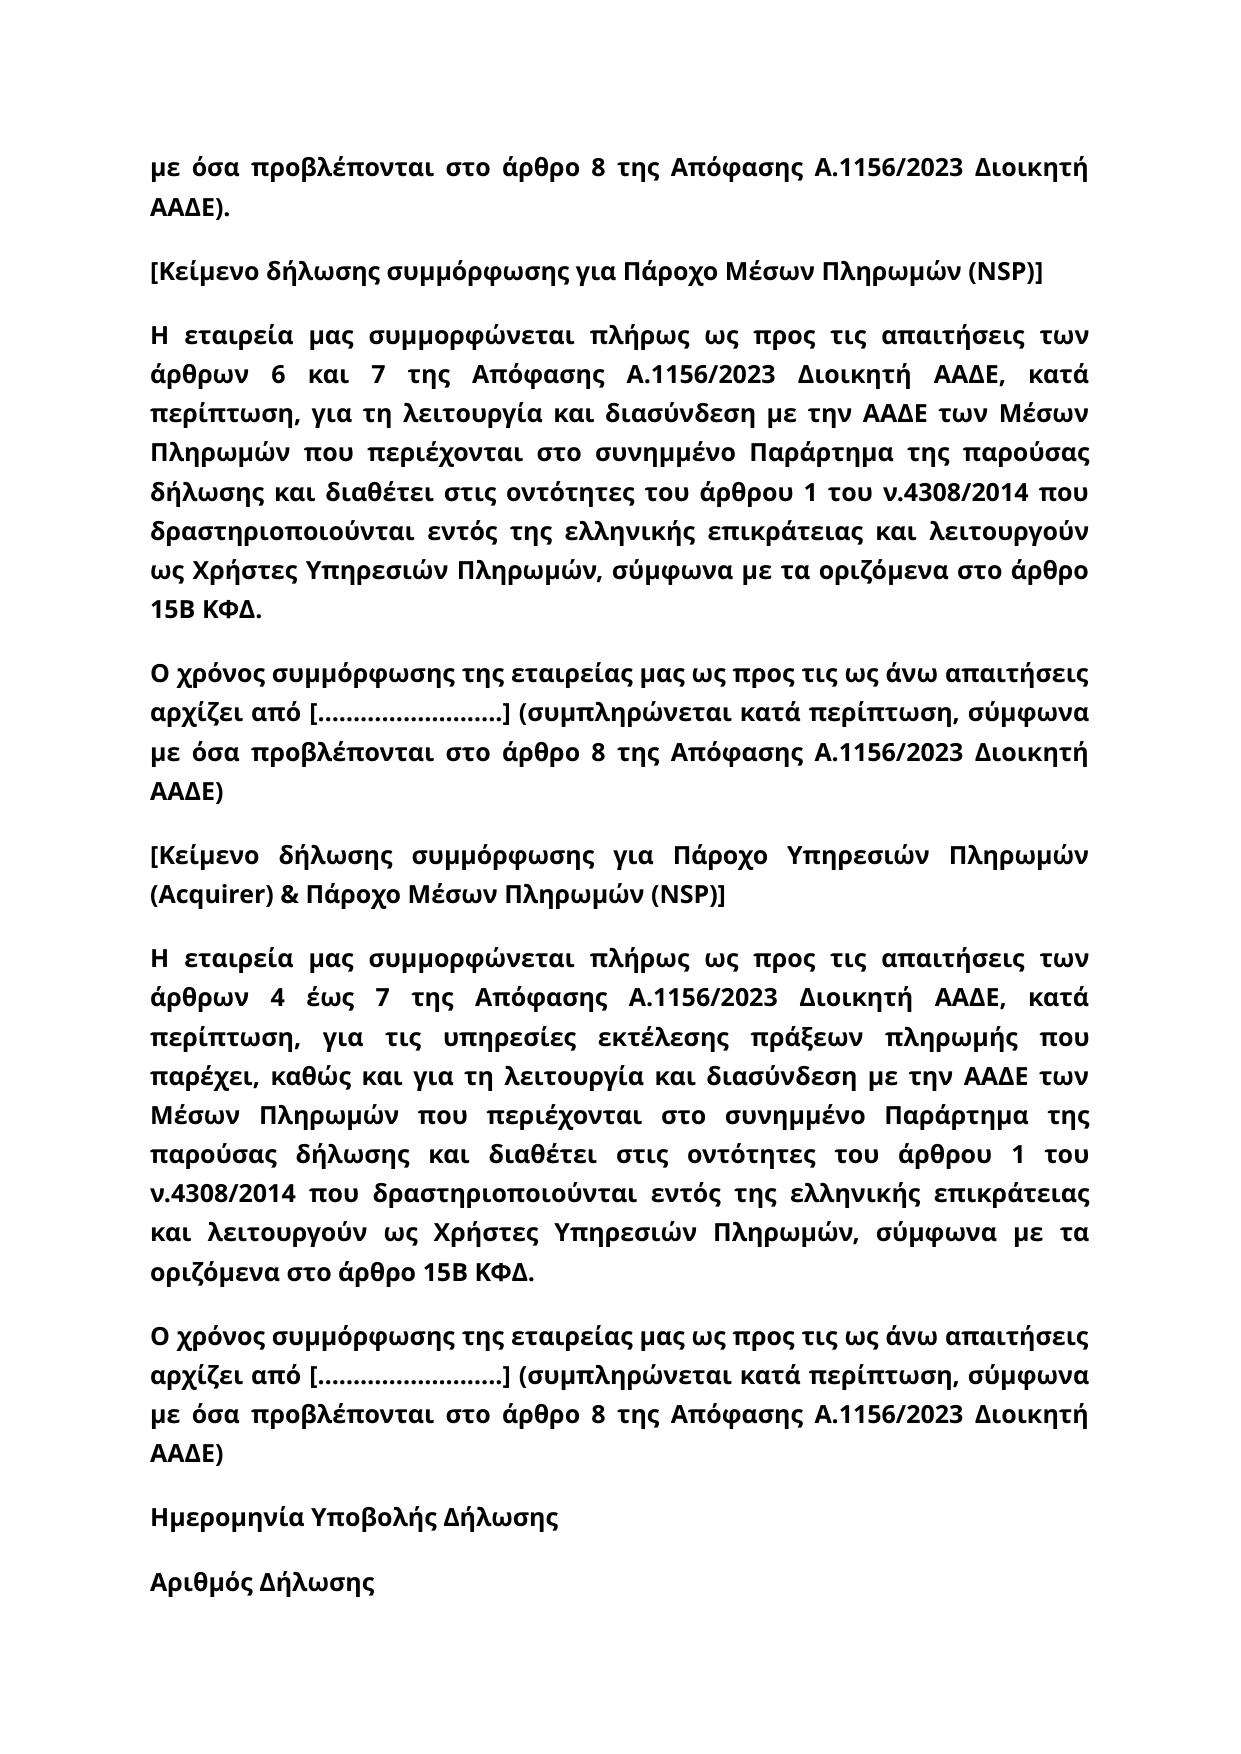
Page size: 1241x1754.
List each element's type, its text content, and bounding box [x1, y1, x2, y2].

text [Κείμενο δήλωσης συμμόρφωσης για Πάροχο Μέσων Πληρωμών (NSP)] [150, 253, 1090, 287]
text Η εταιρεία μας συμμορφώνεται πλήρως ως προς τις απαιτήσεις των άρθρων 6 και 7 της Απόφασης Α.1156/2023 Διοικητή ΑΑΔΕ, κατά περίπτωση, για τη λειτουργία και διασύνδεση με την ΑΑΔΕ των Μέσων Πληρωμών που περιέχονται στο συνημμένο Παράρτημα της παρούσας δήλωσης και διαθέτει στις οντότητες του άρθρου 1 του ν.4308/2014 που δραστηριοποιούνται εντός της ελληνικής επικράτειας και λειτουργούν ως Χρήστες Υπηρεσιών Πληρωμών, σύμφωνα με τα οριζόμενα στο άρθρο 15Β ΚΦΔ. [150, 317, 1090, 626]
text Ο χρόνος συμμόρφωσης της εταιρείας μας ως προς τις ως άνω απαιτήσεις αρχίζει από [……………………..] (συμπληρώνεται κατά περίπτωση, σύμφωνα με όσα προβλέπονται στο άρθρο 8 της Απόφασης Α.1156/2023 Διοικητή ΑΑΔΕ) [150, 656, 1090, 807]
text Αριθμός Δήλωσης [150, 1564, 1090, 1598]
text Ο χρόνος συμμόρφωσης της εταιρείας μας ως προς τις ως άνω απαιτήσεις αρχίζει από [……………………..] (συμπληρώνεται κατά περίπτωση, σύμφωνα με όσα προβλέπονται στο άρθρο 8 της Απόφασης Α.1156/2023 Διοικητή ΑΑΔΕ) [150, 1318, 1090, 1470]
text με όσα προβλέπονται στο άρθρο 8 της Απόφασης Α.1156/2023 Διοικητή ΑΑΔΕ). [150, 150, 1090, 223]
text Ημερομηνία Υποβολής Δήλωσης [150, 1500, 1090, 1534]
text Η εταιρεία μας συμμορφώνεται πλήρως ως προς τις απαιτήσεις των άρθρων 4 έως 7 της Απόφασης Α.1156/2023 Διοικητή ΑΑΔΕ, κατά περίπτωση, για τις υπηρεσίες εκτέλεσης πράξεων πληρωμής που παρέχει, καθώς και για τη λειτουργία και διασύνδεση με την ΑΑΔΕ των Μέσων Πληρωμών που περιέχονται στο συνημμένο Παράρτημα της παρούσας δήλωσης και διαθέτει στις οντότητες του άρθρου 1 του ν.4308/2014 που δραστηριοποιούνται εντός της ελληνικής επικράτειας και λειτουργούν ως Χρήστες Υπηρεσιών Πληρωμών, σύμφωνα με τα οριζόμενα στο άρθρο 15Β ΚΦΔ. [150, 941, 1090, 1288]
text [Κείμενο δήλωσης συμμόρφωσης για Πάροχο Υπηρεσιών Πληρωμών (Acquirer) & Πάροχο Μέσων Πληρωμών (NSP)] [150, 837, 1090, 911]
